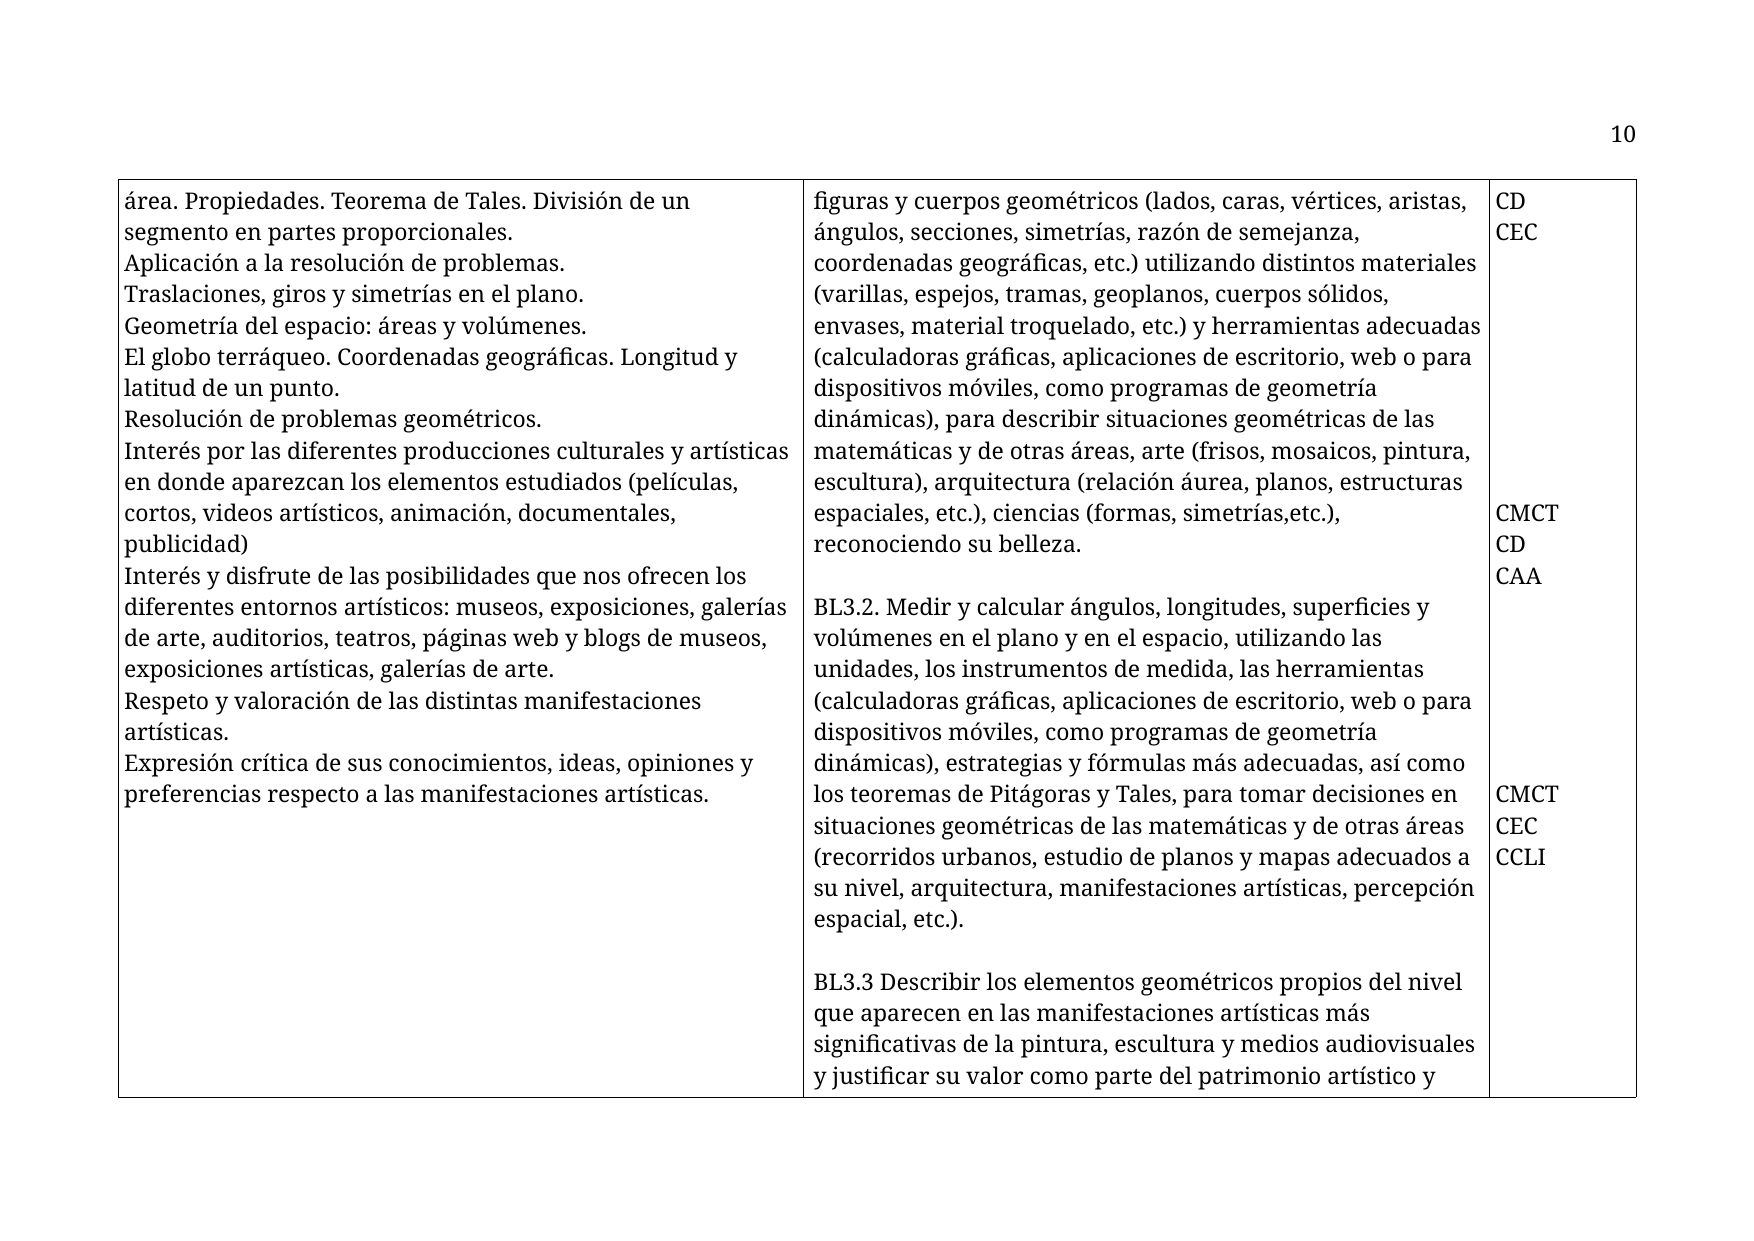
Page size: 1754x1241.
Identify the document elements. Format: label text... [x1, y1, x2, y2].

table_cell CD CEC CMCT CD CAA CMCT CEC CCLI [1490, 180, 1636, 1097]
table_cell figuras y cuerpos geométricos (lados, caras, vértices, aristas, ángulos, secciones, simetrías, razón de semejanza, coordenadas geográficas, etc.) utilizando distintos materiales (varillas, espejos, tramas, geoplanos, cuerpos sólidos, envases, material troquelado, etc.) y herramientas adecuadas (calculadoras gráficas, aplicaciones de escritorio, web o para dispositivos móviles, como programas de geometría dinámicas), para describir situaciones geométricas de las matemáticas y de otras áreas, arte (frisos, mosaicos, pintura, escultura), arquitectura (relación áurea, planos, estructuras espaciales, etc.), ciencias (formas, simetrías,etc.), reconociendo su belleza. BL3.2. Medir y calcular ángulos, longitudes, superficies y volúmenes en el plano y en el espacio, utilizando las unidades, los instrumentos de medida, las herramientas (calculadoras gráficas, aplicaciones de escritorio, web o para dispositivos móviles, como programas de geometría dinámicas), estrategias y fórmulas más adecuadas, así como los teoremas de Pitágoras y Tales, para tomar decisiones en situaciones geométricas de las matemáticas y de otras áreas (recorridos urbanos, estudio de planos y mapas adecuados a su nivel, arquitectura, manifestaciones artísticas, percepción espacial, etc.). BL3.3 Describir los elementos geométricos propios del nivel que aparecen en las manifestaciones artísticas más significativas de la pintura, escultura y medios audiovisuales y justificar su valor como parte del patrimonio artístico y [804, 180, 1489, 1097]
table_cell área. Propiedades. Teorema de Tales. División de un segmento en partes proporcionales. Aplicación a la resolución de problemas. Traslaciones, giros y simetrías en el plano. Geometría del espacio: áreas y volúmenes. El globo terráqueo. Coordenadas geográficas. Longitud y latitud de un punto. Resolución de problemas geométricos. Interés por las diferentes producciones culturales y artísticas en donde aparezcan los elementos estudiados (películas, cortos, videos artísticos, animación, documentales, publicidad) Interés y disfrute de las posibilidades que nos ofrecen los diferentes entornos artísticos: museos, exposiciones, galerías de arte, auditorios, teatros, páginas web y blogs de museos, exposiciones artísticas, galerías de arte. Respeto y valoración de las distintas manifestaciones artísticas. Expresión crítica de sus conocimientos, ideas, opiniones y preferencias respecto a las manifestaciones artísticas. [119, 180, 803, 1097]
